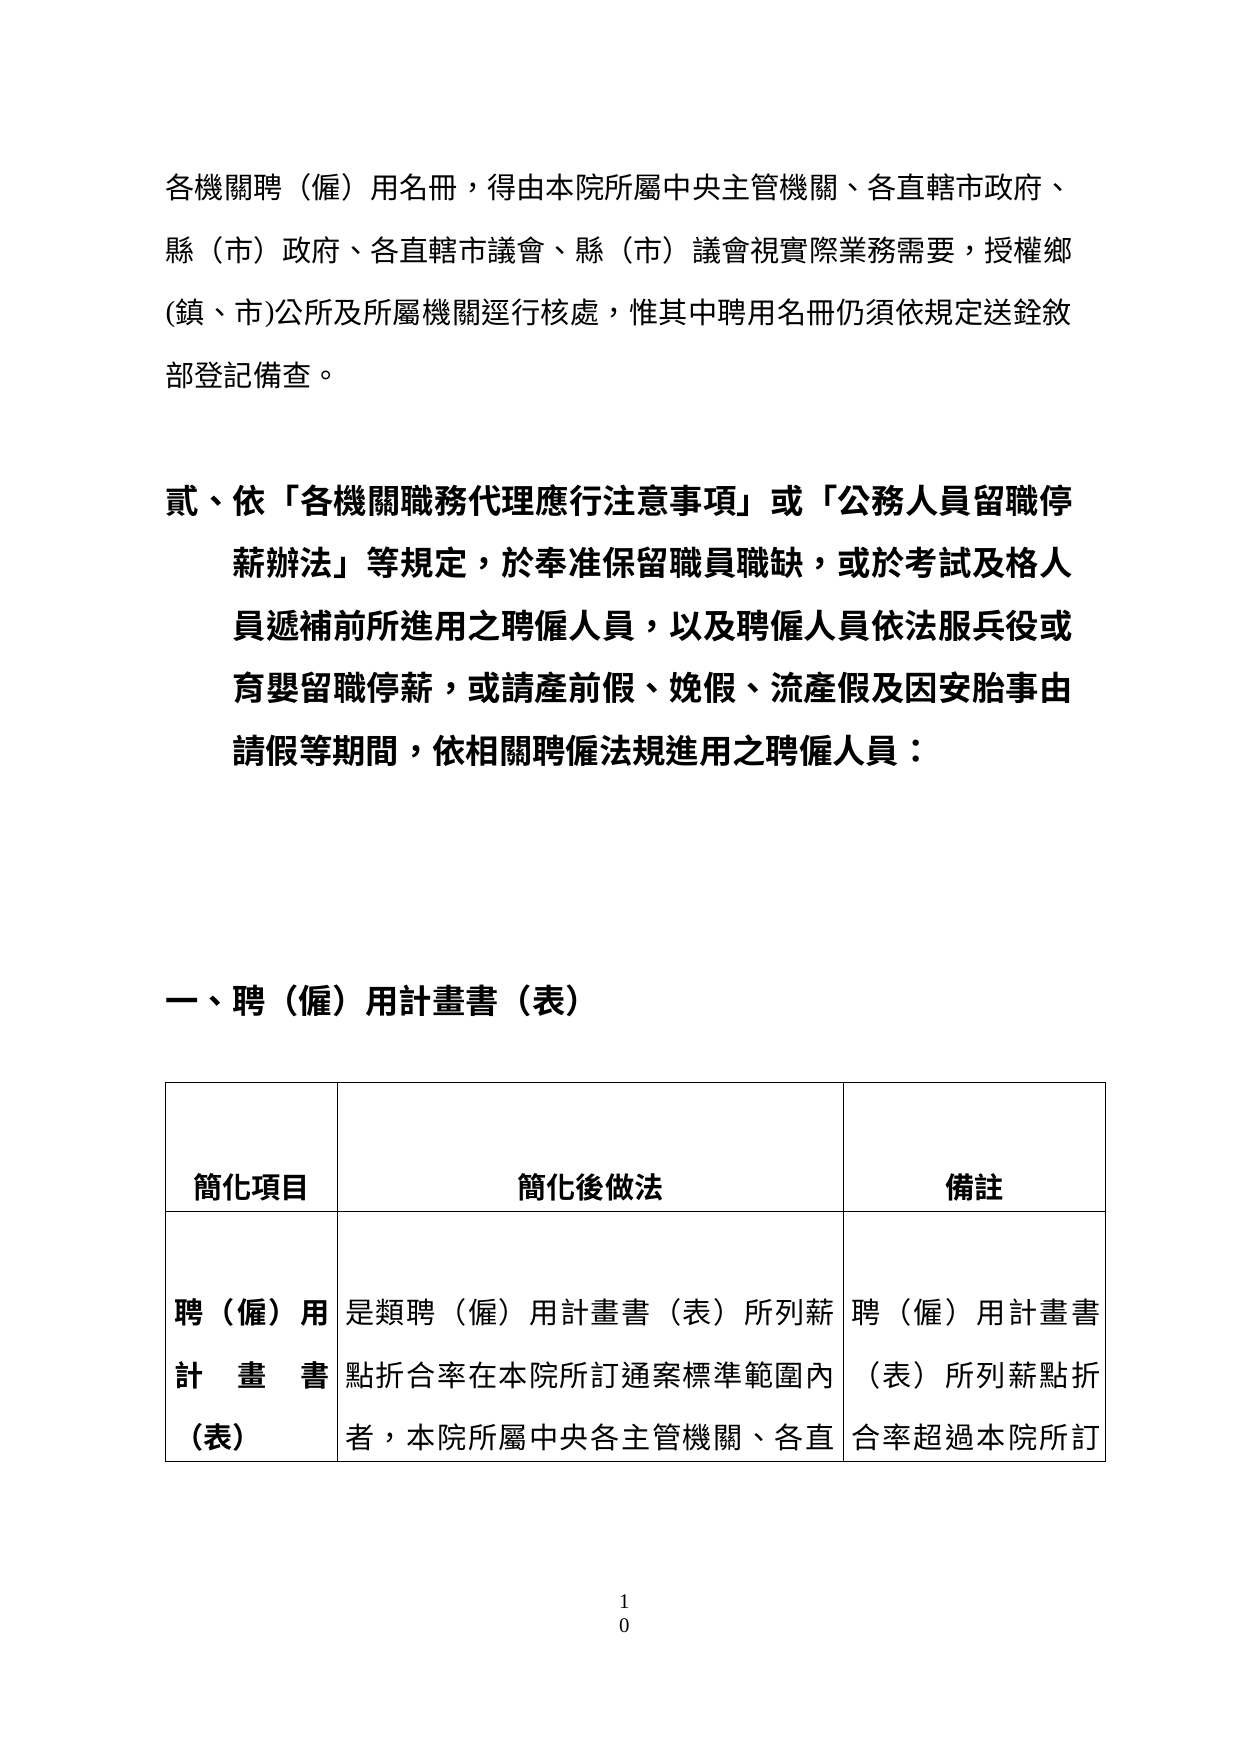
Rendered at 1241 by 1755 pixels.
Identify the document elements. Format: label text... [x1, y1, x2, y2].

table_cell 聘（僱）用計畫書（表） [166, 1212, 337, 1461]
table_header 簡化項目 [166, 1083, 337, 1211]
table_cell 是類聘（僱）用計畫書（表）所列薪點折合率在本院所訂通案標準範圍內者，本院所屬中央各主管機關、各直 [338, 1212, 843, 1461]
text 貳、依「各機關職務代理應行注意事項」或「公務人員留職停薪辦法」等規定，於奉准保留職員職缺，或於考試及格人員遞補前所進用之聘僱人員，以及聘僱人員依法服兵役或育嬰留職停薪，或請產前假、娩假、流產假及因安胎事由請假等期間，依相關聘僱法規進用之聘僱人員： [165, 457, 1075, 769]
table_cell 聘（僱）用計畫書（表）所列薪點折合率超過本院所訂 [844, 1212, 1105, 1461]
table_header 簡化後做法 [338, 1083, 843, 1211]
table_header 備註 [844, 1083, 1105, 1211]
text 各機關聘（僱）用名冊，得由本院所屬中央主管機關、各直轄市政府、縣（市）政府、各直轄市議會、縣（市）議會視實際業務需要，授權鄉(鎮、市)公所及所屬機關逕行核處，惟其中聘用名冊仍須依規定送銓敘部登記備查。 [165, 144, 1075, 394]
list 聘（僱）用計畫書（表） [165, 957, 1075, 1019]
